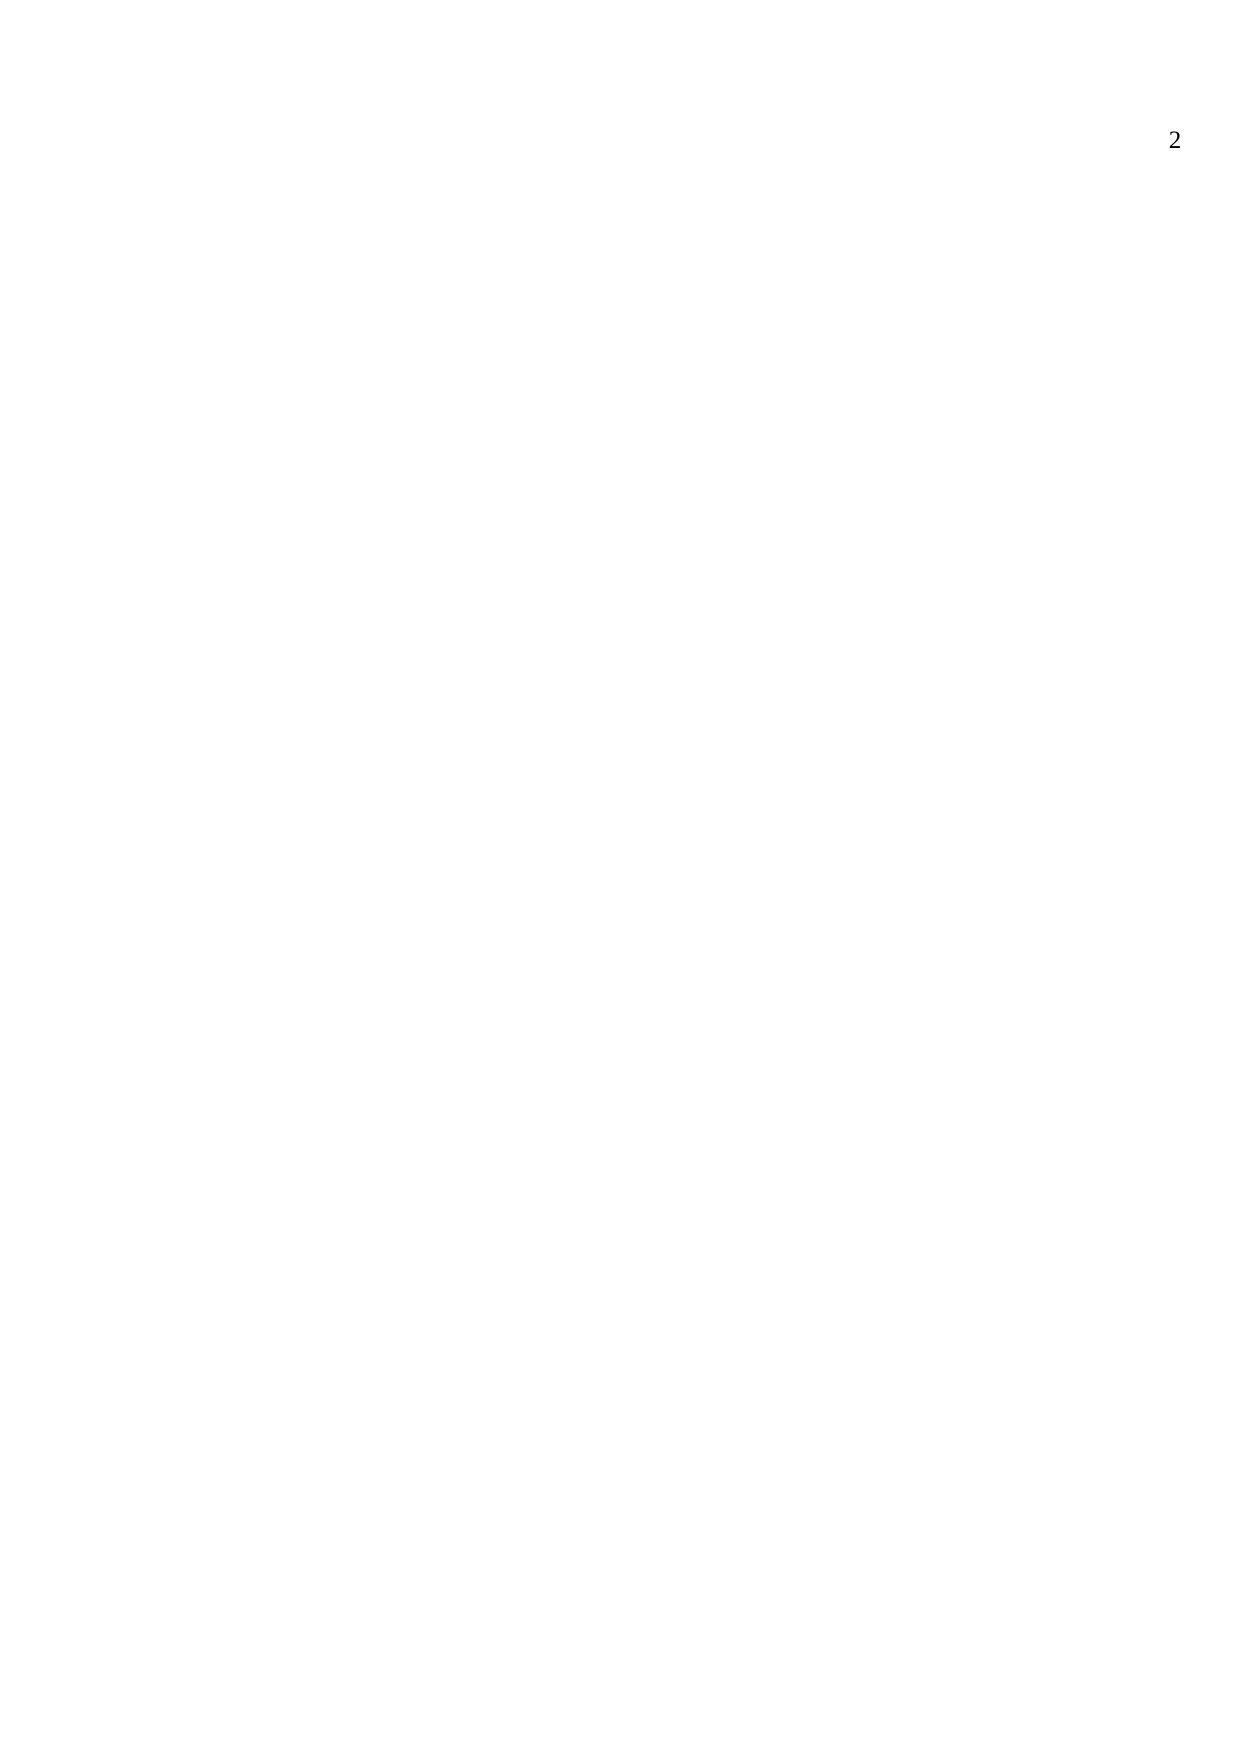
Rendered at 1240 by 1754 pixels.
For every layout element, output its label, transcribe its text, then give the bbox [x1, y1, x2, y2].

text 2 [1169, 126, 1181, 154]
